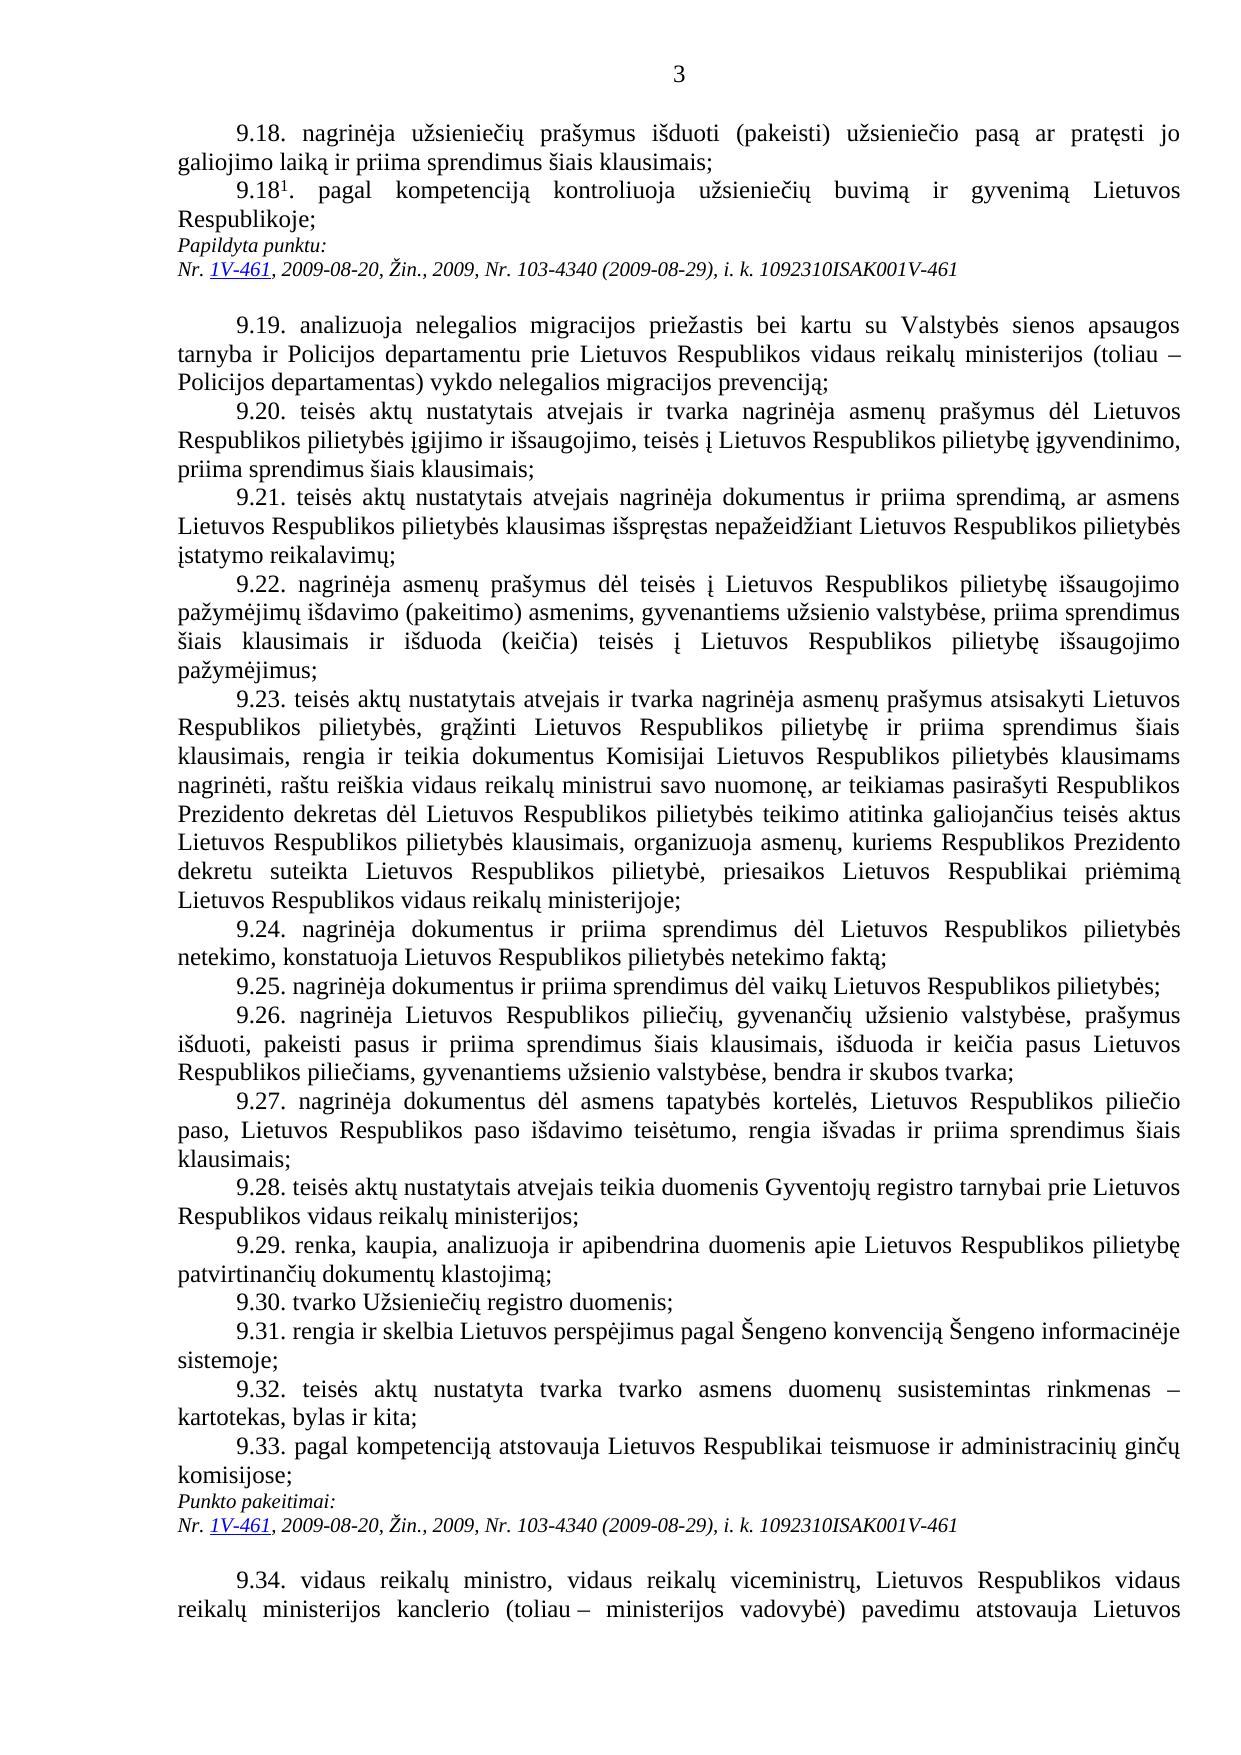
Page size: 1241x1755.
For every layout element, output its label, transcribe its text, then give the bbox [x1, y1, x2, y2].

text 9.25. nagrinėja dokumentus ir priima sprendimus dėl vaikų Lietuvos Respublikos pilietybės; [177, 971, 1181, 1000]
text 9.30. tvarko Užsieniečių registro duomenis; [177, 1287, 1181, 1316]
text 9.27. nagrinėja dokumentus dėl asmens tapatybės kortelės, Lietuvos Respublikos piliečio paso, Lietuvos Respublikos paso išdavimo teisėtumo, rengia išvadas ir priima sprendimus šiais klausimais; [177, 1086, 1181, 1172]
text 9.31. rengia ir skelbia Lietuvos perspėjimus pagal Šengeno konvenciją Šengeno informacinėje sistemoje; [177, 1316, 1181, 1374]
text 9.29. renka, kaupia, analizuoja ir apibendrina duomenis apie Lietuvos Respublikos pilietybę patvirtinančių dokumentų klastojimą; [177, 1230, 1181, 1287]
text 9.26. nagrinėja Lietuvos Respublikos piliečių, gyvenančių užsienio valstybėse, prašymus išduoti, pakeisti pasus ir priima sprendimus šiais klausimais, išduoda ir keičia pasus Lietuvos Respublikos piliečiams, gyvenantiems užsienio valstybėse, bendra ir skubos tvarka; [177, 1000, 1181, 1086]
text 9.33. pagal kompetenciją atstovauja Lietuvos Respublikai teismuose ir administracinių ginčų komisijose; [177, 1431, 1181, 1489]
text Punkto pakeitimai: [177, 1489, 1181, 1513]
text 9.32. teisės aktų nustatyta tvarka tvarko asmens duomenų susistemintas rinkmenas – kartotekas, bylas ir kita; [177, 1374, 1181, 1431]
text Papildyta punktu: [177, 233, 1181, 257]
text 9.19. analizuoja nelegalios migracijos priežastis bei kartu su Valstybės sienos apsaugos tarnyba ir Policijos departamentu prie Lietuvos Respublikos vidaus reikalų ministerijos (toliau – Policijos departamentas) vykdo nelegalios migracijos prevenciją; [177, 310, 1181, 396]
text Nr. 1V-461, 2009-08-20, Žin., 2009, Nr. 103-4340 (2009-08-29), i. k. 1092310ISAK001V-461 [177, 1513, 1181, 1537]
text 9.18. nagrinėja užsieniečių prašymus išduoti (pakeisti) užsieniečio pasą ar pratęsti jo galiojimo laiką ir priima sprendimus šiais klausimais; [177, 118, 1181, 176]
text 9.34. vidaus reikalų ministro, vidaus reikalų viceministrų, Lietuvos Respublikos vidaus reikalų ministerijos kanclerio (toliau – ministerijos vadovybė) pavedimu atstovauja Lietuvos [177, 1566, 1181, 1623]
text 9.24. nagrinėja dokumentus ir priima sprendimus dėl Lietuvos Respublikos pilietybės netekimo, konstatuoja Lietuvos Respublikos pilietybės netekimo faktą; [177, 914, 1181, 971]
text 9.28. teisės aktų nustatytais atvejais teikia duomenis Gyventojų registro tarnybai prie Lietuvos Respublikos vidaus reikalų ministerijos; [177, 1172, 1181, 1230]
text 9.20. teisės aktų nustatytais atvejais ir tvarka nagrinėja asmenų prašymus dėl Lietuvos Respublikos pilietybės įgijimo ir išsaugojimo, teisės į Lietuvos Respublikos pilietybę įgyvendinimo, priima sprendimus šiais klausimais; [177, 396, 1181, 482]
text 9.181. pagal kompetenciją kontroliuoja užsieniečių buvimą ir gyvenimą Lietuvos Respublikoje; [177, 176, 1181, 233]
text 9.21. teisės aktų nustatytais atvejais nagrinėja dokumentus ir priima sprendimą, ar asmens Lietuvos Respublikos pilietybės klausimas išspręstas nepažeidžiant Lietuvos Respublikos pilietybės įstatymo reikalavimų; [177, 482, 1181, 569]
text 9.23. teisės aktų nustatytais atvejais ir tvarka nagrinėja asmenų prašymus atsisakyti Lietuvos Respublikos pilietybės, grąžinti Lietuvos Respublikos pilietybę ir priima sprendimus šiais klausimais, rengia ir teikia dokumentus Komisijai Lietuvos Respublikos pilietybės klausimams nagrinėti, raštu reiškia vidaus reikalų ministrui savo nuomonę, ar teikiamas pasirašyti Respublikos Prezidento dekretas dėl Lietuvos Respublikos pilietybės teikimo atitinka galiojančius teisės aktus Lietuvos Respublikos pilietybės klausimais, organizuoja asmenų, kuriems Respublikos Prezidento dekretu suteikta Lietuvos Respublikos pilietybė, priesaikos Lietuvos Respublikai priėmimą Lietuvos Respublikos vidaus reikalų ministerijoje; [177, 684, 1181, 914]
text Nr. 1V-461, 2009-08-20, Žin., 2009, Nr. 103-4340 (2009-08-29), i. k. 1092310ISAK001V-461 [177, 257, 1181, 281]
text 9.22. nagrinėja asmenų prašymus dėl teisės į Lietuvos Respublikos pilietybę išsaugojimo pažymėjimų išdavimo (pakeitimo) asmenims, gyvenantiems užsienio valstybėse, priima sprendimus šiais klausimais ir išduoda (keičia) teisės į Lietuvos Respublikos pilietybę išsaugojimo pažymėjimus; [177, 569, 1181, 684]
